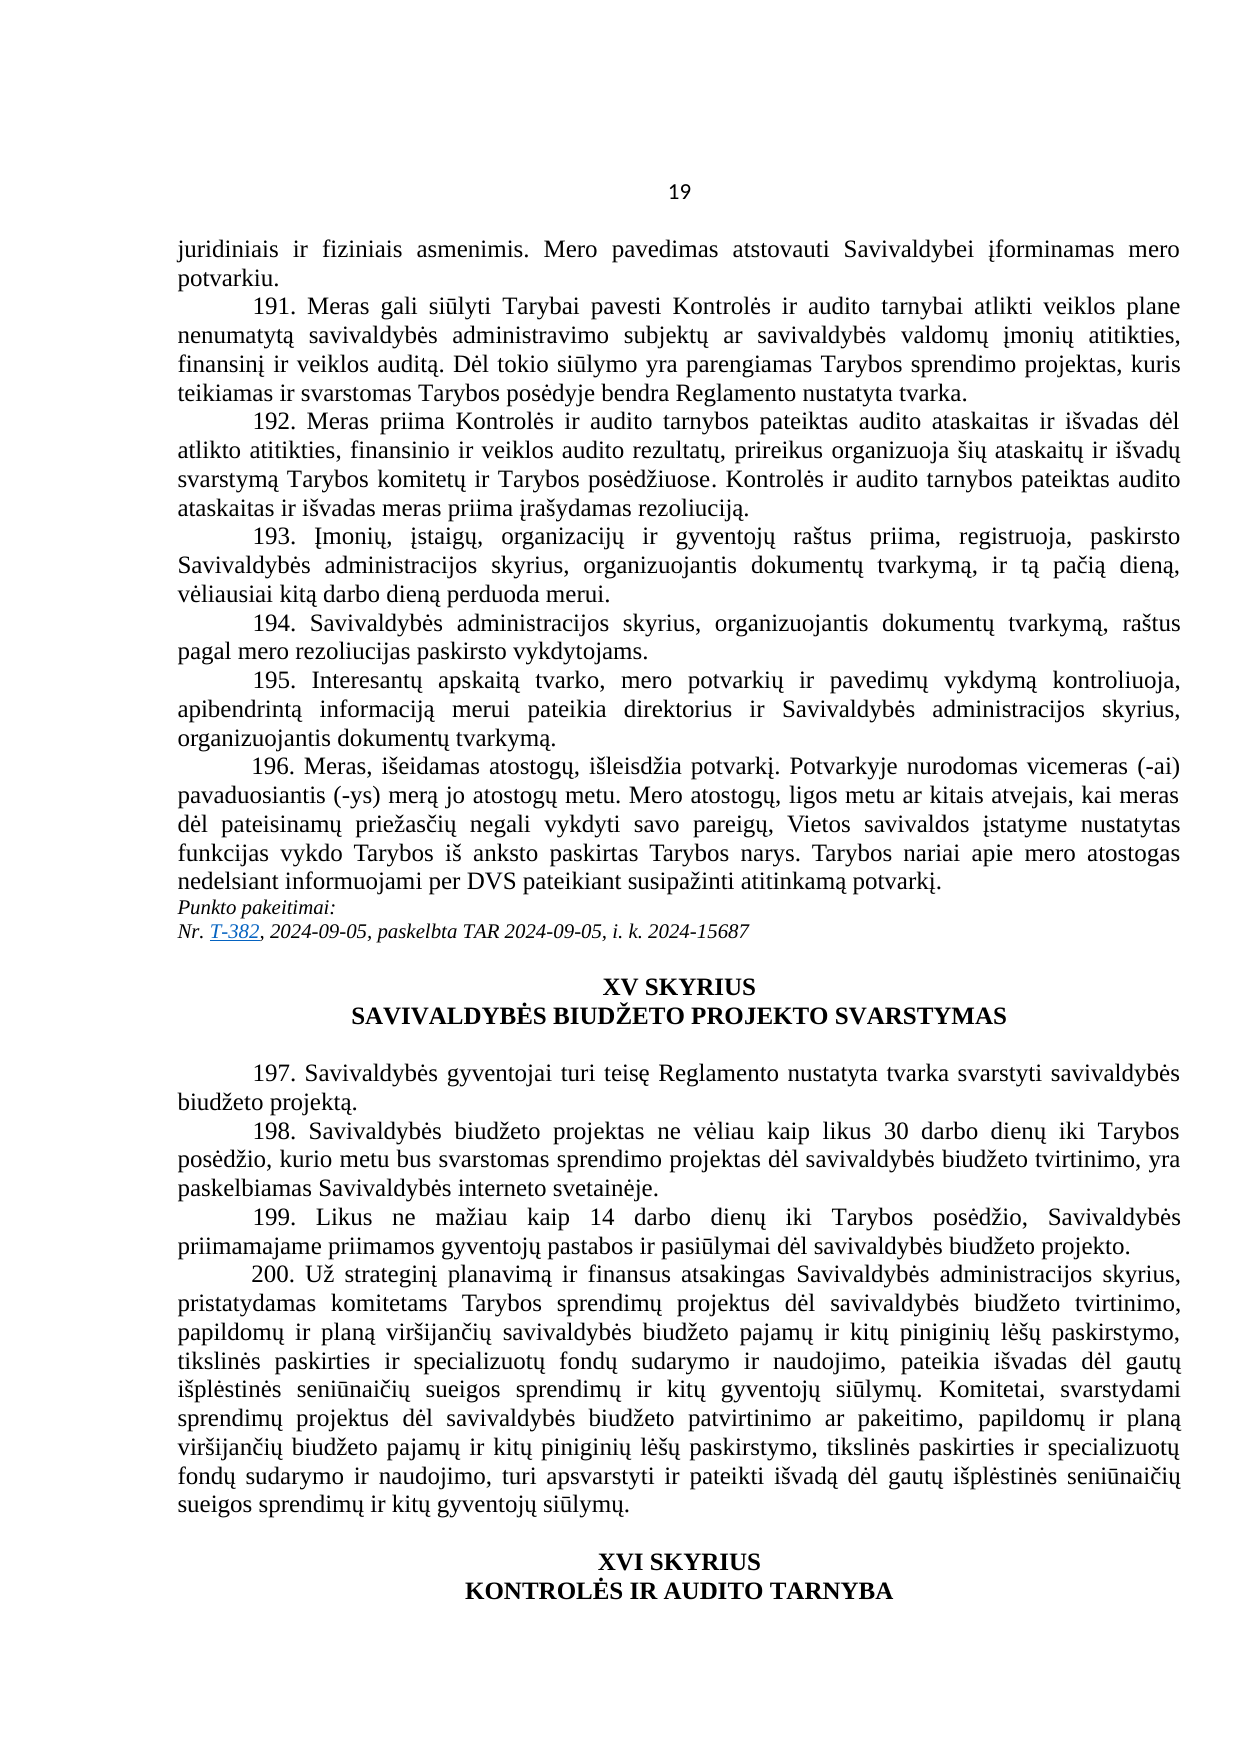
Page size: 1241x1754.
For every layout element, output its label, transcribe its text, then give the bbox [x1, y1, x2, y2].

text 197. Savivaldybės gyventojai turi teisę Reglamento nustatyta tvarka svarstyti savivaldybės biudžeto projektą. [177, 1058, 1181, 1116]
text 194. Savivaldybės administracijos skyrius, organizuojantis dokumentų tvarkymą, raštus pagal mero rezoliucijas paskirsto vykdytojams. [177, 608, 1181, 665]
text KONTROLĖS IR AUDITO TARNYBA [177, 1576, 1181, 1604]
text 199. Likus ne mažiau kaip 14 darbo dienų iki Tarybos posėdžio, Savivaldybės priimamajame priimamos gyventojų pastabos ir pasiūlymai dėl savivaldybės biudžeto projekto. [177, 1202, 1181, 1259]
text 192. Meras priima Kontrolės ir audito tarnybos pateiktas audito ataskaitas ir išvadas dėl atlikto atitikties, finansinio ir veiklos audito rezultatų, prireikus organizuoja šių ataskaitų ir išvadų svarstymą Tarybos komitetų ir Tarybos posėdžiuose. Kontrolės ir audito tarnybos pateiktas audito ataskaitas ir išvadas meras priima įrašydamas rezoliuciją. [177, 406, 1181, 521]
text 191. Meras gali siūlyti Tarybai pavesti Kontrolės ir audito tarnybai atlikti veiklos plane nenumatytą savivaldybės administravimo subjektų ar savivaldybės valdomų įmonių atitikties, finansinį ir veiklos auditą. Dėl tokio siūlymo yra parengiamas Tarybos sprendimo projektas, kuris teikiamas ir svarstomas Tarybos posėdyje bendra Reglamento nustatyta tvarka. [177, 291, 1181, 406]
text 196. Meras, išeidamas atostogų, išleisdžia potvarkį. Potvarkyje nurodomas vicemeras (-ai) pavaduosiantis (-ys) merą jo atostogų metu. Mero atostogų, ligos metu ar kitais atvejais, kai meras dėl pateisinamų priežasčių negali vykdyti savo pareigų, Vietos savivaldos įstatyme nustatytas funkcijas vykdo Tarybos iš anksto paskirtas Tarybos narys. Tarybos nariai apie mero atostogas nedelsiant informuojami per DVS pateikiant susipažinti atitinkamą potvarkį. [177, 751, 1181, 895]
text 198. Savivaldybės biudžeto projektas ne vėliau kaip likus 30 darbo dienų iki Tarybos posėdžio, kurio metu bus svarstomas sprendimo projektas dėl savivaldybės biudžeto tvirtinimo, yra paskelbiamas Savivaldybės interneto svetainėje. [177, 1116, 1181, 1202]
text SAVIVALDYBĖS BIUDŽETO PROJEKTO SVARSTYMAS [177, 1001, 1181, 1029]
text 195. Interesantų apskaitą tvarko, mero potvarkių ir pavedimų vykdymą kontroliuoja, apibendrintą informaciją merui pateikia direktorius ir Savivaldybės administracijos skyrius, organizuojantis dokumentų tvarkymą. [177, 665, 1181, 751]
text 200. Už strateginį planavimą ir finansus atsakingas Savivaldybės administracijos skyrius, pristatydamas komitetams Tarybos sprendimų projektus dėl savivaldybės biudžeto tvirtinimo, papildomų ir planą viršijančių savivaldybės biudžeto pajamų ir kitų piniginių lėšų paskirstymo, tikslinės paskirties ir specializuotų fondų sudarymo ir naudojimo, pateikia išvadas dėl gautų išplėstinės seniūnaičių sueigos sprendimų ir kitų gyventojų siūlymų. Komitetai, svarstydami sprendimų projektus dėl savivaldybės biudžeto patvirtinimo ar pakeitimo, papildomų ir planą viršijančių biudžeto pajamų ir kitų piniginių lėšų paskirstymo, tikslinės paskirties ir specializuotų fondų sudarymo ir naudojimo, turi apsvarstyti ir pateikti išvadą dėl gautų išplėstinės seniūnaičių sueigos sprendimų ir kitų gyventojų siūlymų. [177, 1259, 1181, 1518]
text Punkto pakeitimai: [177, 895, 1181, 919]
text 193. Įmonių, įstaigų, organizacijų ir gyventojų raštus priima, registruoja, paskirsto Savivaldybės administracijos skyrius, organizuojantis dokumentų tvarkymą, ir tą pačią dieną, vėliausiai kitą darbo dieną perduoda merui. [177, 521, 1181, 608]
text XV SKYRIUS [177, 972, 1181, 1001]
text Nr. T-382, 2024-09-05, paskelbta TAR 2024-09-05, i. k. 2024-15687 [177, 919, 1181, 943]
text juridiniais ir fiziniais asmenimis. Mero pavedimas atstovauti Savivaldybei įforminamas mero potvarkiu. [177, 234, 1181, 291]
text XVI SKYRIUS [177, 1547, 1181, 1576]
